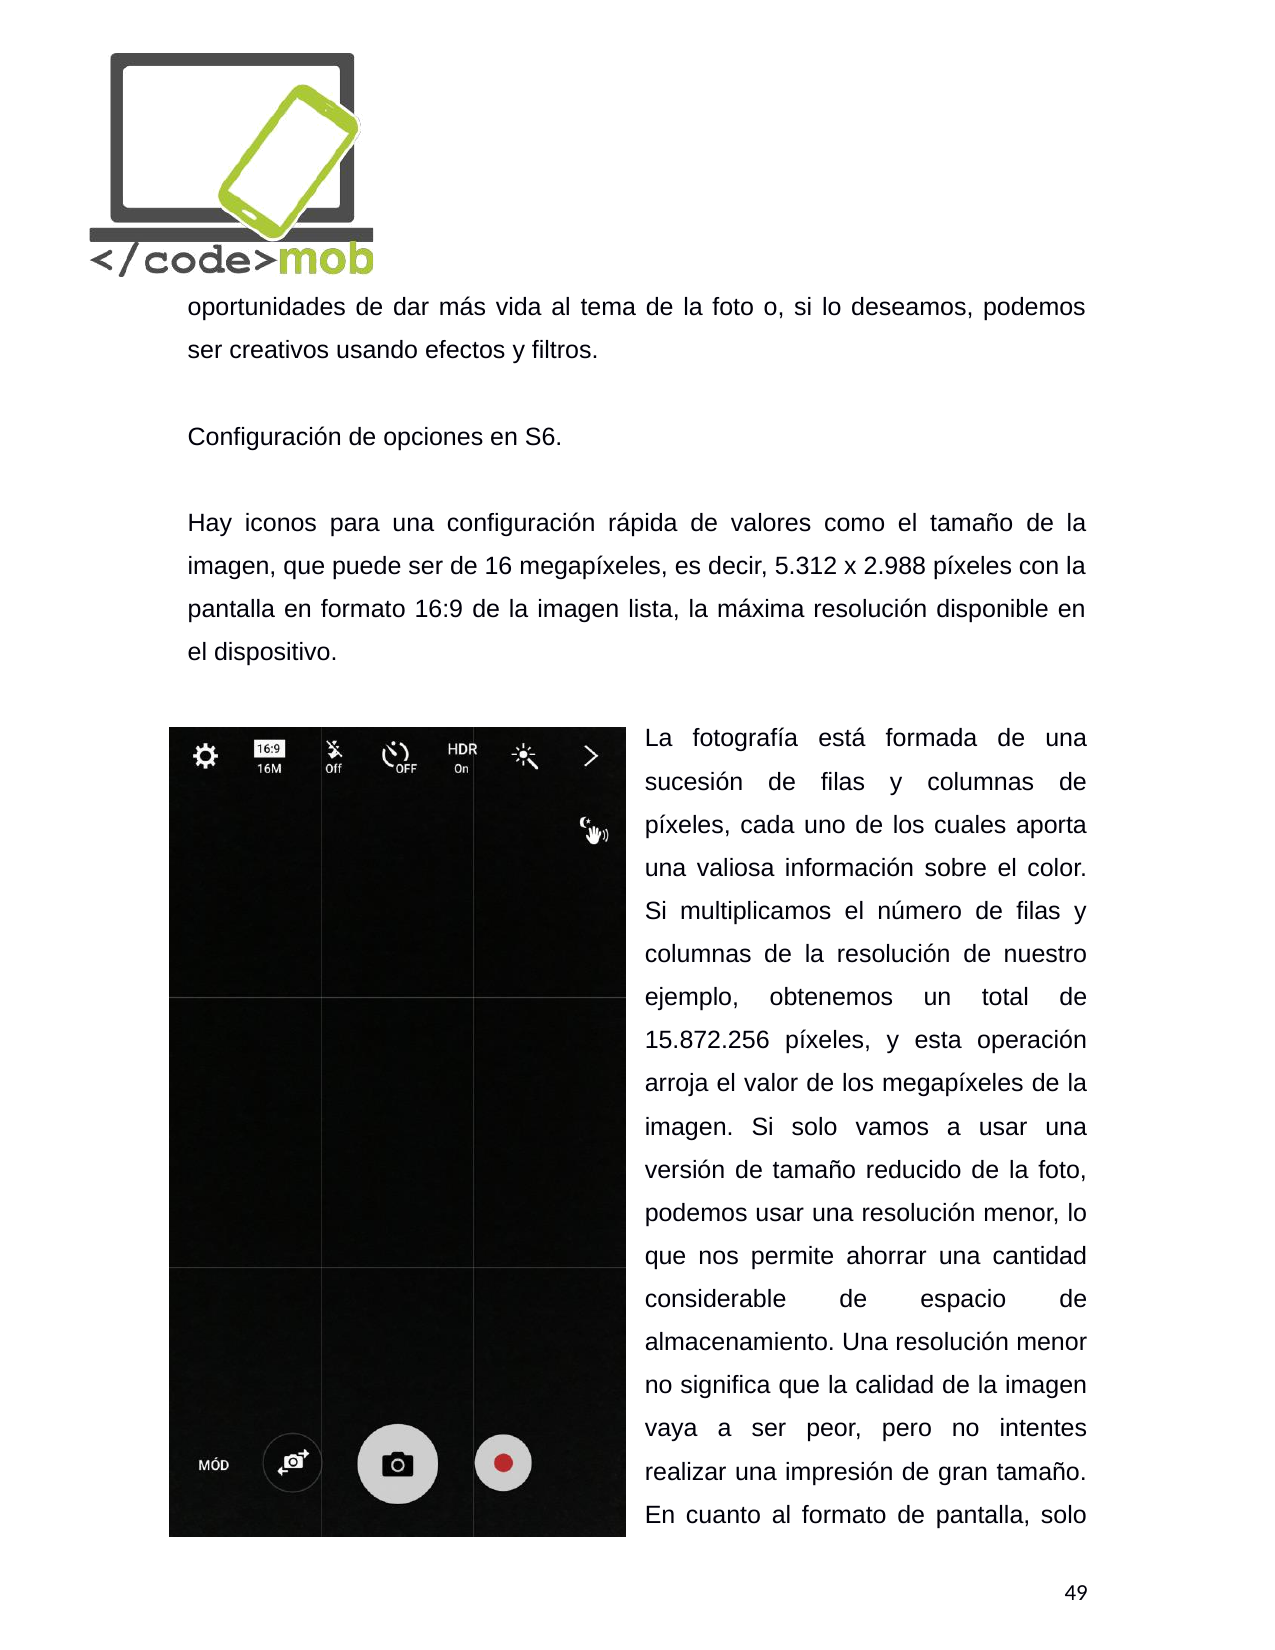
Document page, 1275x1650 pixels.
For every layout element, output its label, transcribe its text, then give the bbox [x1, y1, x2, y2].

picture [169, 727, 626, 1537]
text Hay iconos para una configuración rápida de valores como el tamaño de la imagen, que puede ser de 16 megapíxeles, es decir, 5.312 x 2.988 píxeles con la pantalla en formato 16:9 de la imagen lista, la máxima resolución disponible en el dispositivo. [187, 508, 1087, 666]
text La fotografía está formada de una sucesión de filas y columnas de píxeles, cada uno de los cuales aporta una valiosa información sobre el color. Si multiplicamos el número de filas y columnas de la resolución de nuestro ejemplo, obtenemos un total de 15.872.256 píxeles, y esta operación arroja el valor de los megapíxeles de la imagen. Si solo vamos a usar una versión de tamaño reducido de la foto, podemos usar una resolución menor, lo que nos permite ahorrar una cantidad considerable de espacio de almacenamiento. Una resolución menor no significa que la calidad de la imagen vaya a ser peor, pero no intentes realizar una impresión de gran tamaño. En cuanto al formato de pantalla, solo [187, 723, 1087, 1528]
text oportunidades de dar más vida al tema de la foto o, si lo deseamos, podemos ser creativos usando efectos y filtros. [187, 292, 1087, 364]
picture [89, 53, 374, 277]
text Configuración de opciones en S6. [187, 421, 1087, 450]
